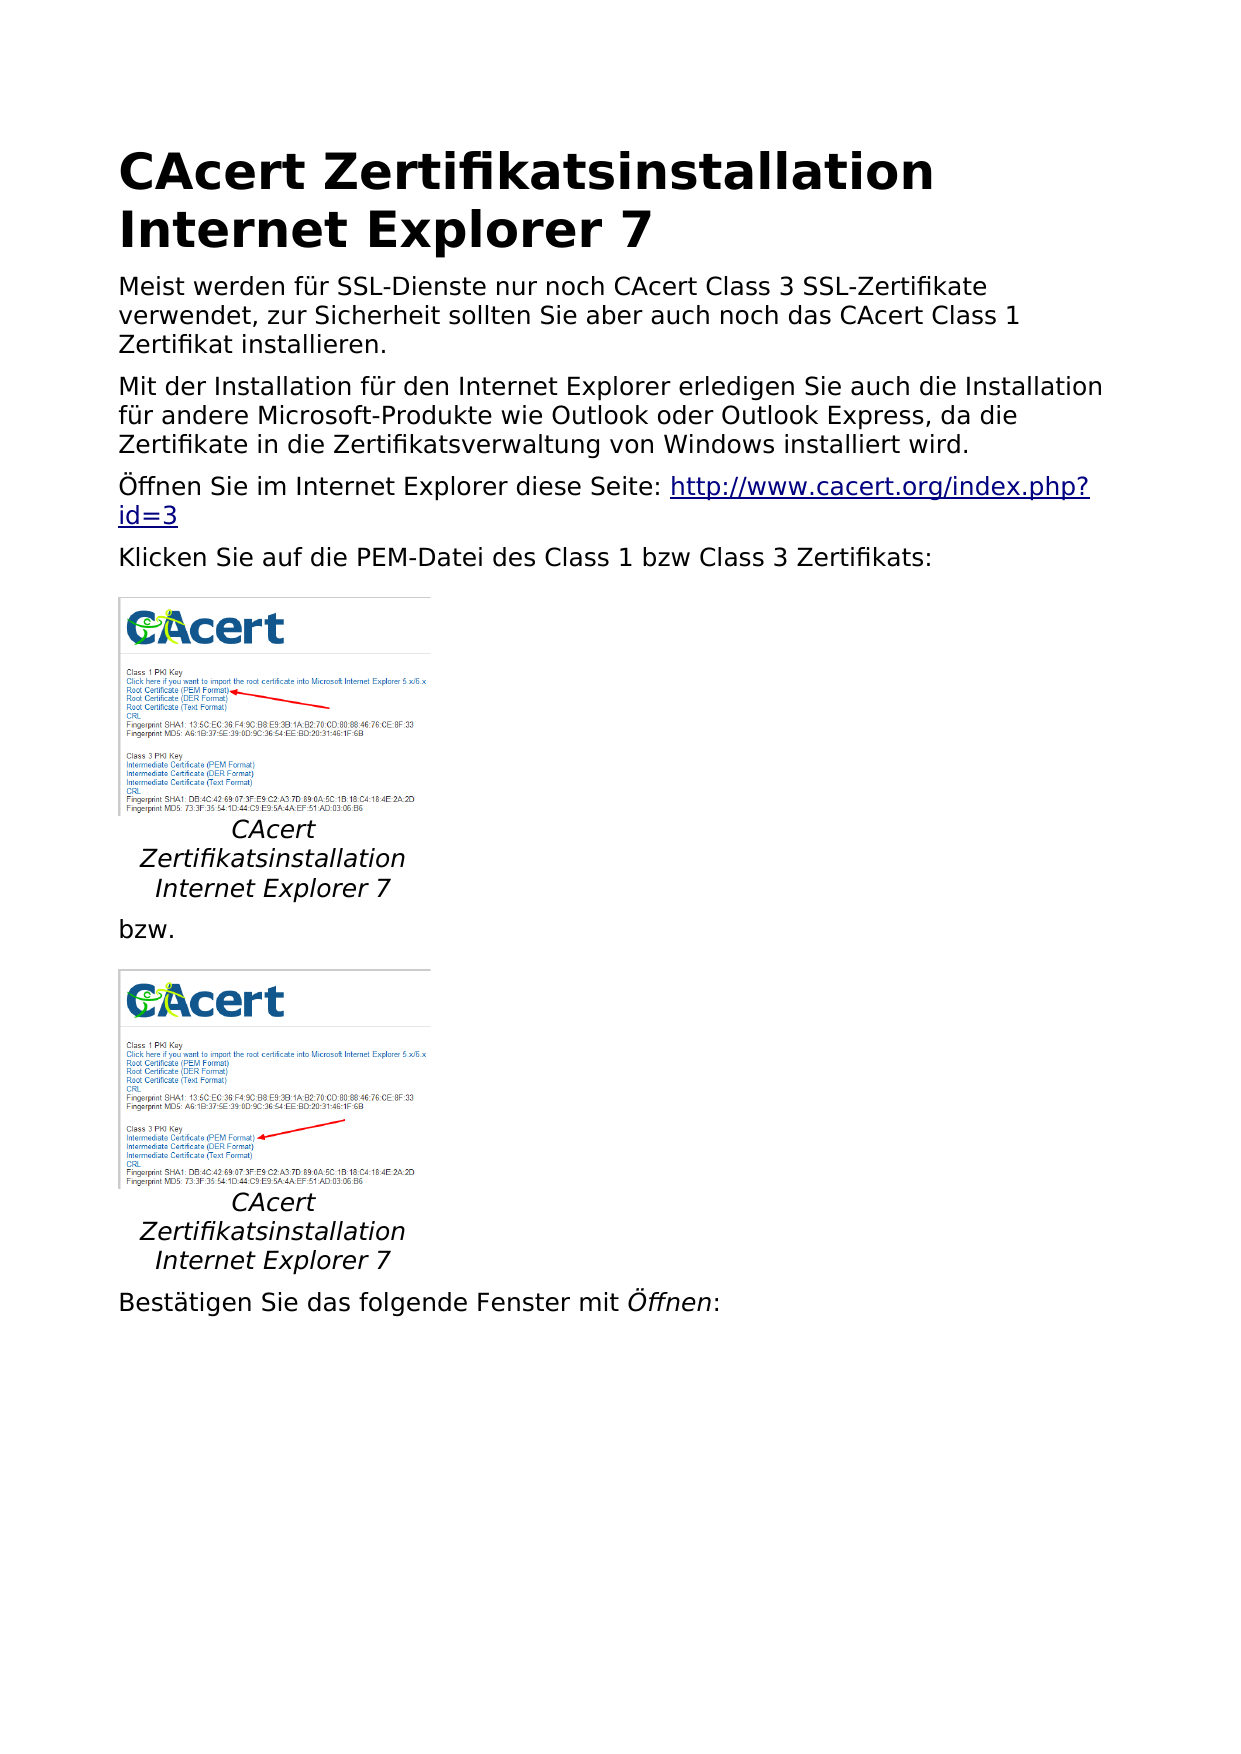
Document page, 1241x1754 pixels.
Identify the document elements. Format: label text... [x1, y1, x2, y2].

text bzw. [118, 916, 1122, 945]
text Öffnen Sie im Internet Explorer diese Seite: http://www.cacert.org/index.php?id=3 [118, 472, 1122, 530]
text CAcert Zertifikatsinstallation Internet Explorer 7 [118, 1189, 431, 1276]
text Klicken Sie auf die PEM-Datei des Class 1 bzw Class 3 Zertifikats: [118, 543, 1122, 572]
text Meist werden für SSL-Dienste nur noch CAcert Class 3 SSL-Zertifikate verwendet, zur Sicherheit sollten Sie aber auch noch das CAcert Class 1 Zertifikat installieren. [118, 272, 1122, 359]
subtitle CAcert Zertifikatsinstallation Internet Explorer 7 [118, 143, 1122, 259]
picture [118, 969, 431, 1189]
text Mit der Installation für den Internet Explorer erledigen Sie auch die Installation für andere Microsoft-Produkte wie Outlook oder Outlook Express, da die Zertifikate in die Zertifikatsverwaltung von Windows installiert wird. [118, 372, 1122, 459]
text CAcert Zertifikatsinstallation Internet Explorer 7 [118, 816, 431, 903]
text Bestätigen Sie das folgende Fenster mit Öffnen: [118, 1288, 1122, 1317]
picture [118, 597, 431, 816]
